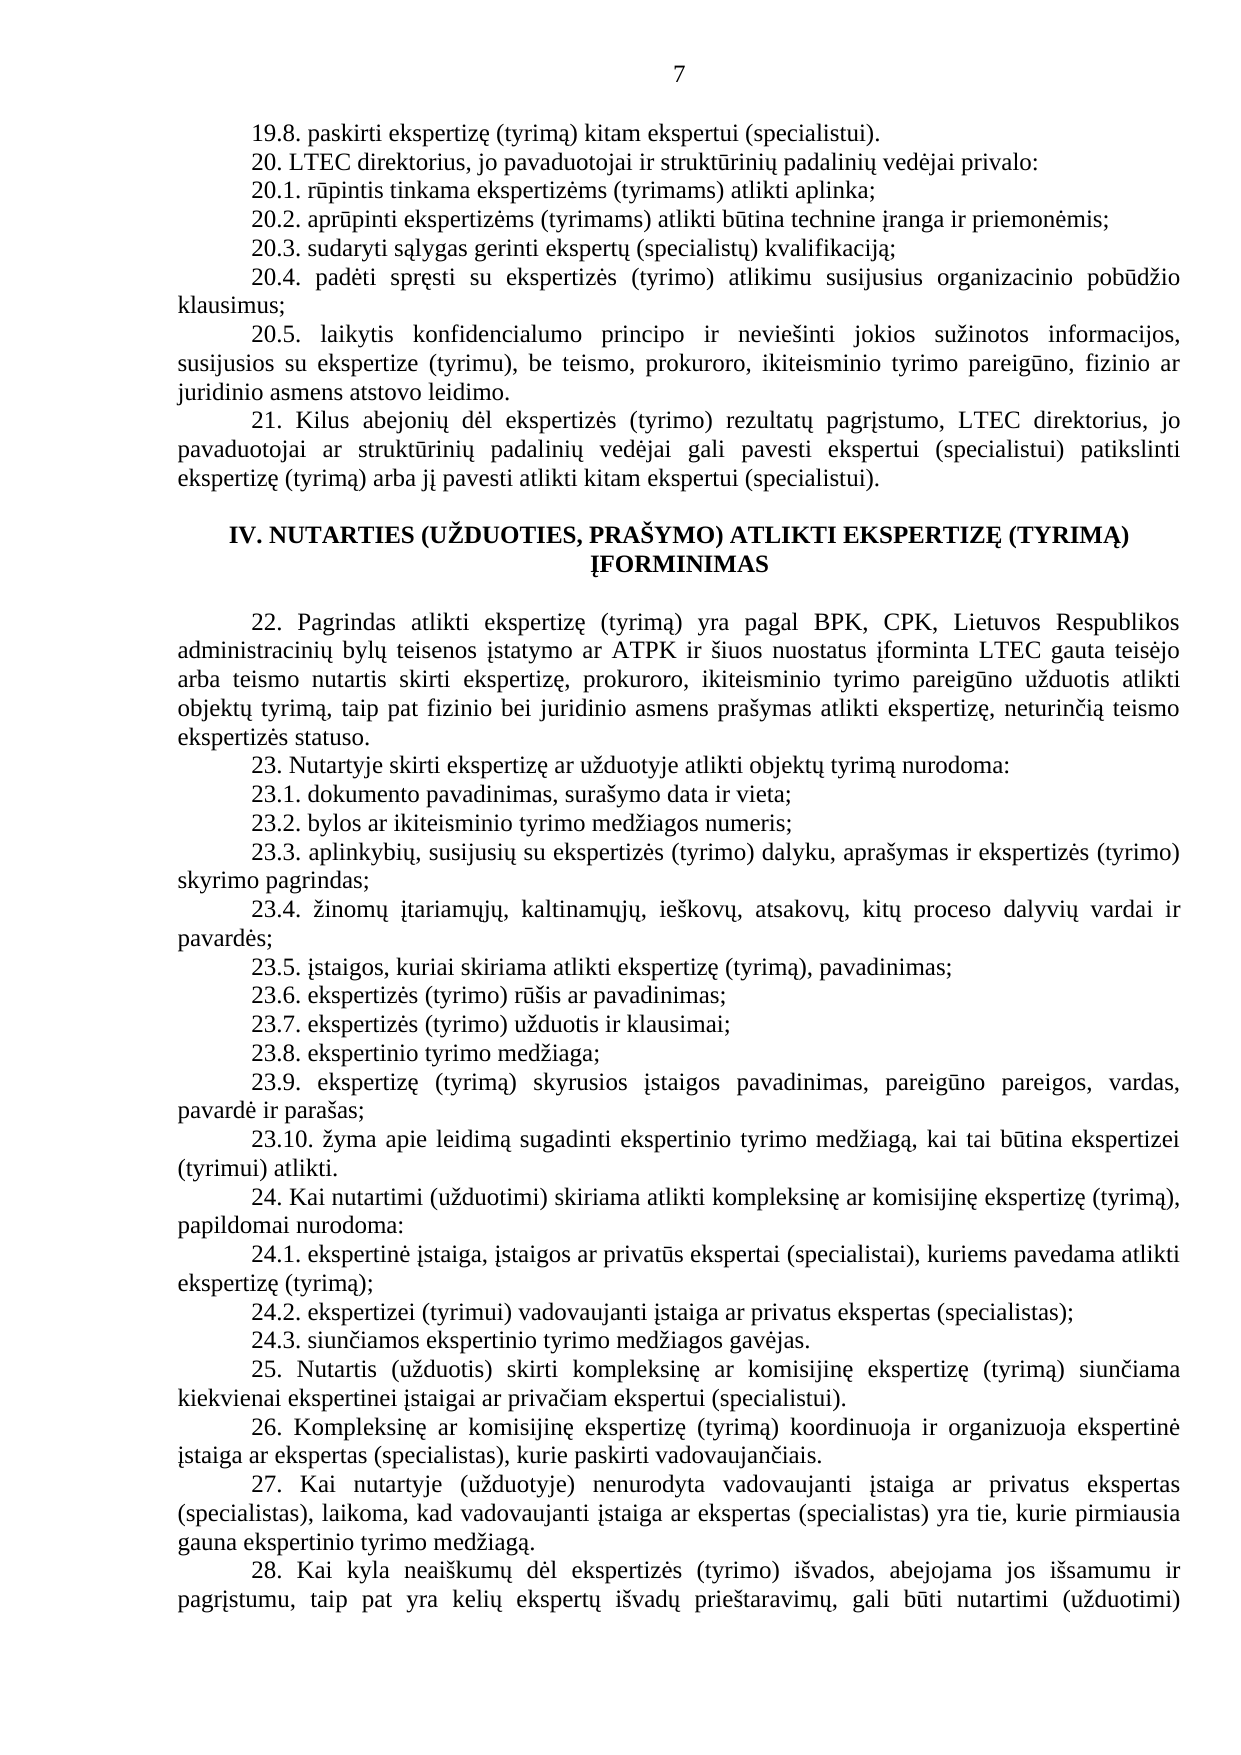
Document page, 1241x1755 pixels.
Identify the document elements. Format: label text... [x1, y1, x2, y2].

text IV. NUTARTIES (UŽDUOTIES, PRAŠYMO) ATLIKTI EKSPERTIZĘ (TYRIMĄ) ĮFORMINIMAS [177, 521, 1181, 578]
text 20.4. padėti spręsti su ekspertizės (tyrimo) atlikimu susijusius organizacinio pobūdžio klausimus; [177, 262, 1181, 319]
text 24.1. ekspertinė įstaiga, įstaigos ar privatūs ekspertai (specialistai), kuriems pavedama atlikti ekspertizę (tyrimą); [177, 1239, 1181, 1297]
text 23.4. žinomų įtariamųjų, kaltinamųjų, ieškovų, atsakovų, kitų proceso dalyvių vardai ir pavardės; [177, 894, 1181, 952]
text 24.2. ekspertizei (tyrimui) vadovaujanti įstaiga ar privatus ekspertas (specialistas); [177, 1297, 1181, 1326]
text 20. LTEC direktorius, jo pavaduotojai ir struktūrinių padalinių vedėjai privalo: [177, 147, 1181, 176]
text 20.3. sudaryti sąlygas gerinti ekspertų (specialistų) kvalifikaciją; [177, 233, 1181, 262]
text 23.3. aplinkybių, susijusių su ekspertizės (tyrimo) dalyku, aprašymas ir ekspertizės (tyrimo) skyrimo pagrindas; [177, 837, 1181, 894]
text 28. Kai kyla neaiškumų dėl ekspertizės (tyrimo) išvados, abejojama jos išsamumu ir pagrįstumu, taip pat yra kelių ekspertų išvadų prieštaravimų, gali būti nutartimi (užduotimi) [177, 1556, 1181, 1613]
text 23.6. ekspertizės (tyrimo) rūšis ar pavadinimas; [177, 981, 1181, 1009]
text 23.1. dokumento pavadinimas, surašymo data ir vieta; [177, 779, 1181, 808]
text 20.2. aprūpinti ekspertizėms (tyrimams) atlikti būtina technine įranga ir priemonėmis; [177, 204, 1181, 233]
text 24.3. siunčiamos ekspertinio tyrimo medžiagos gavėjas. [177, 1326, 1181, 1354]
text 24. Kai nutartimi (užduotimi) skiriama atlikti kompleksinę ar komisijinę ekspertizę (tyrimą), papildomai nurodoma: [177, 1182, 1181, 1239]
text 20.1. rūpintis tinkama ekspertizėms (tyrimams) atlikti aplinka; [177, 176, 1181, 204]
text 23. Nutartyje skirti ekspertizę ar užduotyje atlikti objektų tyrimą nurodoma: [177, 751, 1181, 779]
text 22. Pagrindas atlikti ekspertizę (tyrimą) yra pagal BPK, CPK, Lietuvos Respublikos administracinių bylų teisenos įstatymo ar ATPK ir šiuos nuostatus įforminta LTEC gauta teisėjo arba teismo nutartis skirti ekspertizę, prokuroro, ikiteisminio tyrimo pareigūno užduotis atlikti objektų tyrimą, taip pat fizinio bei juridinio asmens prašymas atlikti ekspertizę, neturinčią teismo ekspertizės statuso. [177, 607, 1181, 751]
text 20.5. laikytis konfidencialumo principo ir neviešinti jokios sužinotos informacijos, susijusios su ekspertize (tyrimu), be teismo, prokuroro, ikiteisminio tyrimo pareigūno, fizinio ar juridinio asmens atstovo leidimo. [177, 319, 1181, 406]
text 23.10. žyma apie leidimą sugadinti ekspertinio tyrimo medžiagą, kai tai būtina ekspertizei (tyrimui) atlikti. [177, 1124, 1181, 1182]
text 25. Nutartis (užduotis) skirti kompleksinę ar komisijinę ekspertizę (tyrimą) siunčiama kiekvienai ekspertinei įstaigai ar privačiam ekspertui (specialistui). [177, 1354, 1181, 1412]
text 27. Kai nutartyje (užduotyje) nenurodyta vadovaujanti įstaiga ar privatus ekspertas (specialistas), laikoma, kad vadovaujanti įstaiga ar ekspertas (specialistas) yra tie, kurie pirmiausia gauna ekspertinio tyrimo medžiagą. [177, 1469, 1181, 1556]
text 23.9. ekspertizę (tyrimą) skyrusios įstaigos pavadinimas, pareigūno pareigos, vardas, pavardė ir parašas; [177, 1067, 1181, 1124]
text 23.5. įstaigos, kuriai skiriama atlikti ekspertizę (tyrimą), pavadinimas; [177, 952, 1181, 981]
text 23.8. ekspertinio tyrimo medžiaga; [177, 1038, 1181, 1067]
text 26. Kompleksinę ar komisijinę ekspertizę (tyrimą) koordinuoja ir organizuoja ekspertinė įstaiga ar ekspertas (specialistas), kurie paskirti vadovaujančiais. [177, 1412, 1181, 1469]
text 23.2. bylos ar ikiteisminio tyrimo medžiagos numeris; [177, 808, 1181, 837]
text 19.8. paskirti ekspertizę (tyrimą) kitam ekspertui (specialistui). [177, 118, 1181, 147]
text 23.7. ekspertizės (tyrimo) užduotis ir klausimai; [177, 1009, 1181, 1038]
text 21. Kilus abejonių dėl ekspertizės (tyrimo) rezultatų pagrįstumo, LTEC direktorius, jo pavaduotojai ar struktūrinių padalinių vedėjai gali pavesti ekspertui (specialistui) patikslinti ekspertizę (tyrimą) arba jį pavesti atlikti kitam ekspertui (specialistui). [177, 406, 1181, 492]
